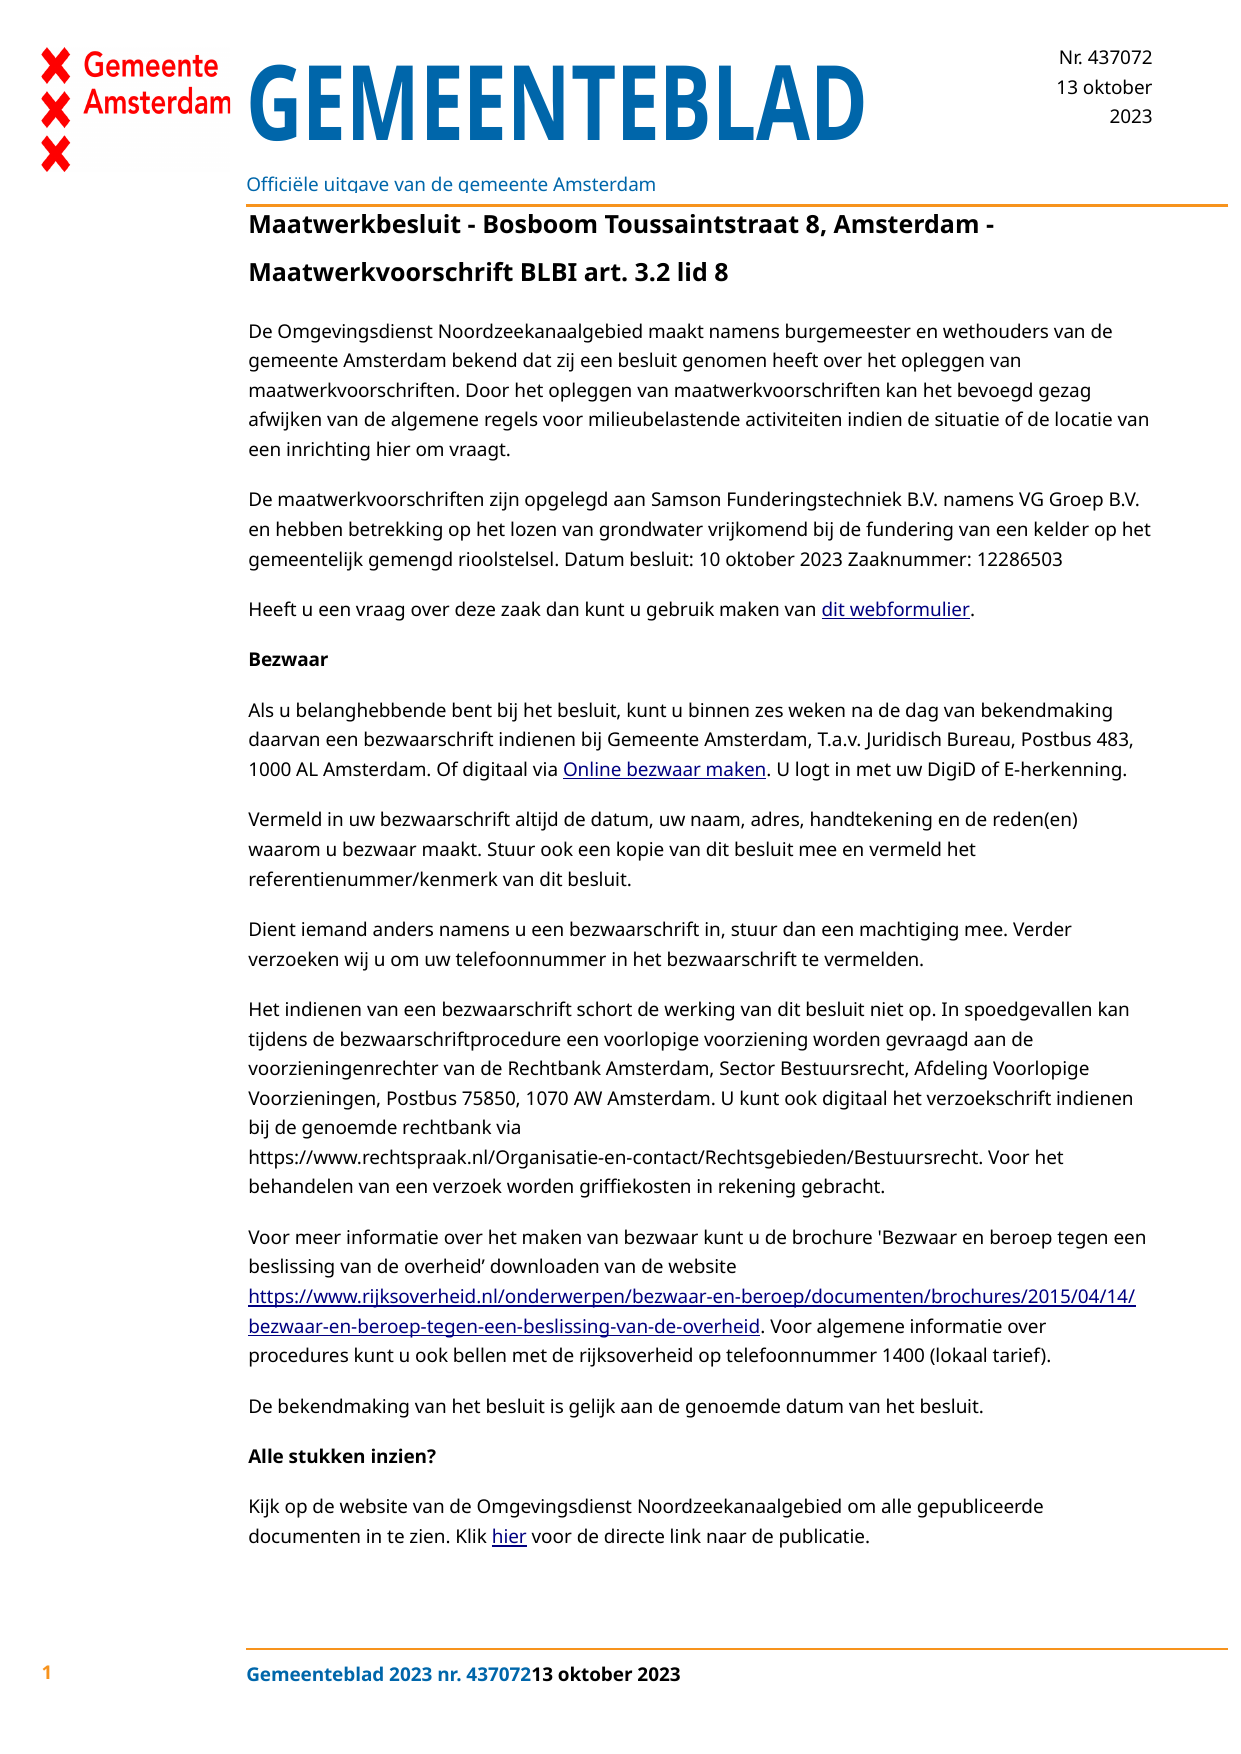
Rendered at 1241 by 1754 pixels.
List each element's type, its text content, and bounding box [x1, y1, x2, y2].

text Voor meer informatie over het maken van bezwaar kunt u de brochure 'Bezwaar en beroep tegen een beslissing van de overheid’ downloaden van de website https://www.rijksoverheid.nl/onderwerpen/bezwaar-en-beroep/documenten/brochures/2015/04/14/bezwaar-en-beroep-tegen-een-beslissing-van-de-overheid. Voor algemene informatie over procedures kunt u ook bellen met de rijksoverheid op telefoonnummer 1400 (lokaal tarief). [248, 1224, 1152, 1368]
text Heeft u een vraag over deze zaak dan kunt u gebruik maken van dit webformulier. [248, 596, 1152, 622]
text Bezwaar [248, 647, 1152, 672]
text Alle stukken inzien? [248, 1443, 1152, 1469]
text De Omgevingsdienst Noordzeekanaalgebied maakt namens burgemeester en wethouders van de gemeente Amsterdam bekend dat zij een besluit genomen heeft over het opleggen van maatwerkvoorschriften. Door het opleggen van maatwerkvoorschriften kan het bevoegd gezag afwijken van de algemene regels voor milieubelastende activiteiten indien de situatie of de locatie van een inrichting hier om vraagt. [248, 318, 1152, 462]
text Als u belanghebbende bent bij het besluit, kunt u binnen zes weken na de dag van bekendmaking daarvan een bezwaarschrift indienen bij Gemeente Amsterdam, T.a.v. Juridisch Bureau, Postbus 483, 1000 AL Amsterdam. Of digitaal via Online bezwaar maken. U logt in met uw DigiD of E-herkenning. [248, 697, 1152, 782]
text De maatwerkvoorschriften zijn opgelegd aan Samson Funderingstechniek B.V. namens VG Groep B.V. en hebben betrekking op het lozen van grondwater vrijkomend bij de fundering van een kelder op het gemeentelijk gemengd rioolstelsel. Datum besluit: 10 oktober 2023 Zaaknummer: 12286503 [248, 487, 1152, 572]
text Maatwerkbesluit - Bosboom Toussaintstraat 8, Amsterdam - Maatwerkvoorschrift BLBI art. 3.2 lid 8 [248, 207, 1152, 288]
text De bekendmaking van het besluit is gelijk aan de genoemde datum van het besluit. [248, 1393, 1152, 1419]
text Het indienen van een bezwaarschrift schort de werking van dit besluit niet op. In spoedgevallen kan tijdens de bezwaarschriftprocedure een voorlopige voorziening worden gevraagd aan de voorzieningenrechter van de Rechtbank Amsterdam, Sector Bestuursrecht, Afdeling Voorlopige Voorzieningen, Postbus 75850, 1070 AW Amsterdam. U kunt ook digitaal het verzoekschrift indienen bij de genoemde rechtbank via https://www.rechtspraak.nl/Organisatie-en-contact/Rechtsgebieden/Bestuursrecht. Voor het behandelen van een verzoek worden griffiekosten in rekening gebracht. [248, 996, 1152, 1199]
text Kijk op de website van de Omgevingsdienst Noordzeekanaalgebied om alle gepubliceerde documenten in te zien. Klik hier voor de directe link naar de publicatie. [248, 1494, 1152, 1549]
text Vermeld in uw bezwaarschrift altijd de datum, uw naam, adres, handtekening en de reden(en) waarom u bezwaar maakt. Stuur ook een kopie van dit besluit mee en vermeld het referentienummer/kenmerk van dit besluit. [248, 807, 1152, 892]
picture [41, 47, 231, 172]
text Dient iemand anders namens u een bezwaarschrift in, stuur dan een machtiging mee. Verder verzoeken wij u om uw telefoonnummer in het bezwaarschrift te vermelden. [248, 916, 1152, 972]
